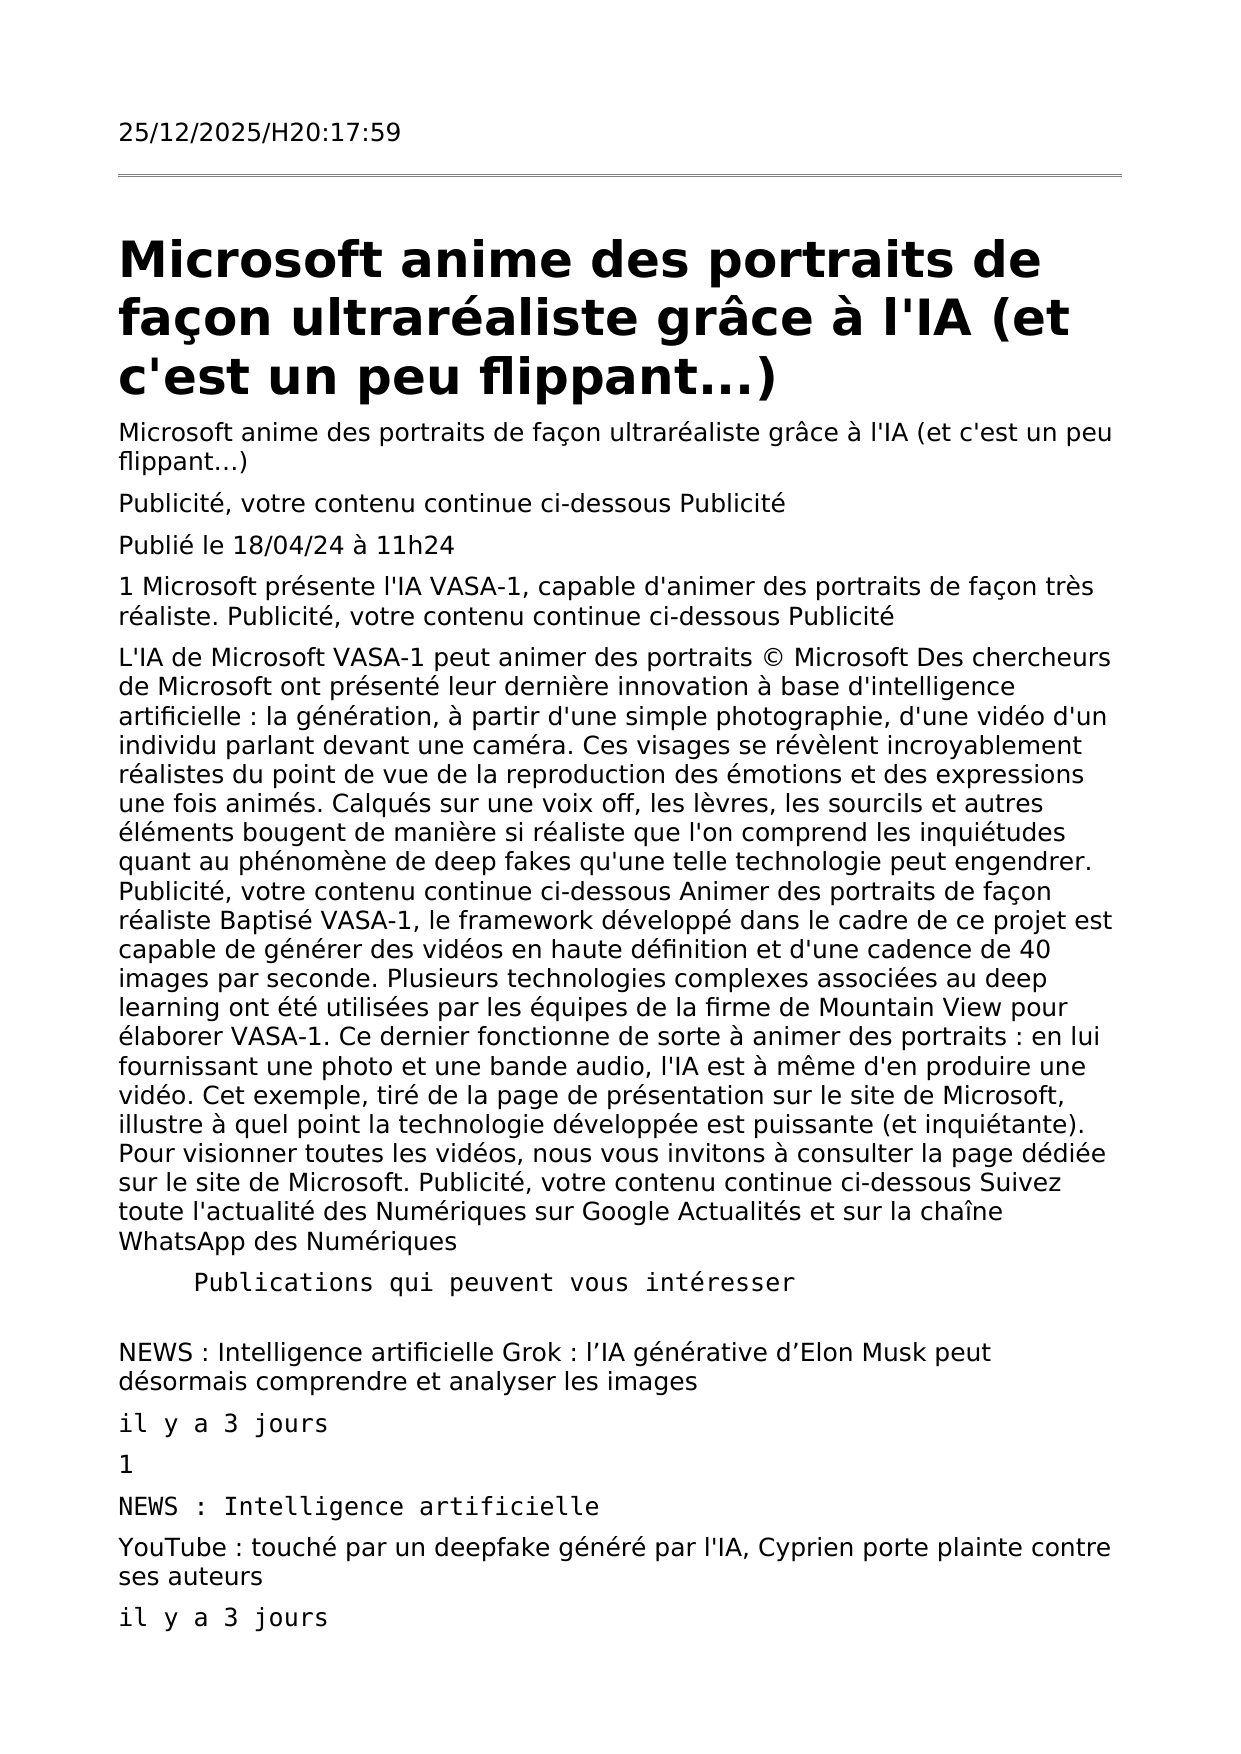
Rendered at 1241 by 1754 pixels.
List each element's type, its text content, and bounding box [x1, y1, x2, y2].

text L'IA de Microsoft VASA-1 peut animer des portraits © Microsoft Des chercheurs de Microsoft ont présenté leur dernière innovation à base d'intelligence artificielle : la génération, à partir d'une simple photographie, d'une vidéo d'un individu parlant devant une caméra. Ces visages se révèlent incroyablement réalistes du point de vue de la reproduction des émotions et des expressions une fois animés. Calqués sur une voix off, les lèvres, les sourcils et autres éléments bougent de manière si réaliste que l'on comprend les inquiétudes quant au phénomène de deep fakes qu'une telle technologie peut engendrer. Publicité, votre contenu continue ci-dessous Animer des portraits de façon réaliste Baptisé VASA-1, le framework développé dans le cadre de ce projet est capable de générer des vidéos en haute définition et d'une cadence de 40 images par seconde. Plusieurs technologies complexes associées au deep learning ont été utilisées par les équipes de la firme de Mountain View pour élaborer VASA-1. Ce dernier fonctionne de sorte à animer des portraits : en lui fournissant une photo et une bande audio, l'IA est à même d'en produire une vidéo. Cet exemple, tiré de la page de présentation sur le site de Microsoft, illustre à quel point la technologie développée est puissante (et inquiétante). Pour visionner toutes les vidéos, nous vous invitons à consulter la page dédiée sur le site de Microsoft. Publicité, votre contenu continue ci-dessous Suivez toute l'actualité des Numériques sur Google Actualités et sur la chaîne WhatsApp des Numériques [118, 643, 1122, 1256]
text il y a 3 jours [118, 1604, 1122, 1633]
text il y a 3 jours [118, 1409, 1122, 1438]
text NEWS : Intelligence artificielle Grok : l’IA générative d’Elon Musk peut désormais comprendre et analyser les images [118, 1338, 1122, 1397]
text NEWS : Intelligence artificielle [118, 1492, 1122, 1521]
text 25/12/2025/H20:17:59 [118, 118, 1122, 147]
text Publications qui peuvent vous intéresser [118, 1268, 1122, 1327]
text Microsoft anime des portraits de façon ultraréaliste grâce à l'IA (et c'est un peu flippant…) [118, 418, 1122, 477]
text 1 Microsoft présente l'IA VASA-1, capable d'animer des portraits de façon très réaliste. Publicité, votre contenu continue ci-dessous Publicité [118, 572, 1122, 631]
text 1 [118, 1450, 1122, 1479]
text Publicité, votre contenu continue ci-dessous Publicité [118, 489, 1122, 518]
subtitle Microsoft anime des portraits de façon ultraréaliste grâce à l'IA (et c'est un peu flippant...) [118, 231, 1122, 406]
text Publié le 18/04/24 à 11h24 [118, 531, 1122, 560]
text YouTube : touché par un deepfake généré par l'IA, Cyprien porte plainte contre ses auteurs [118, 1533, 1122, 1591]
